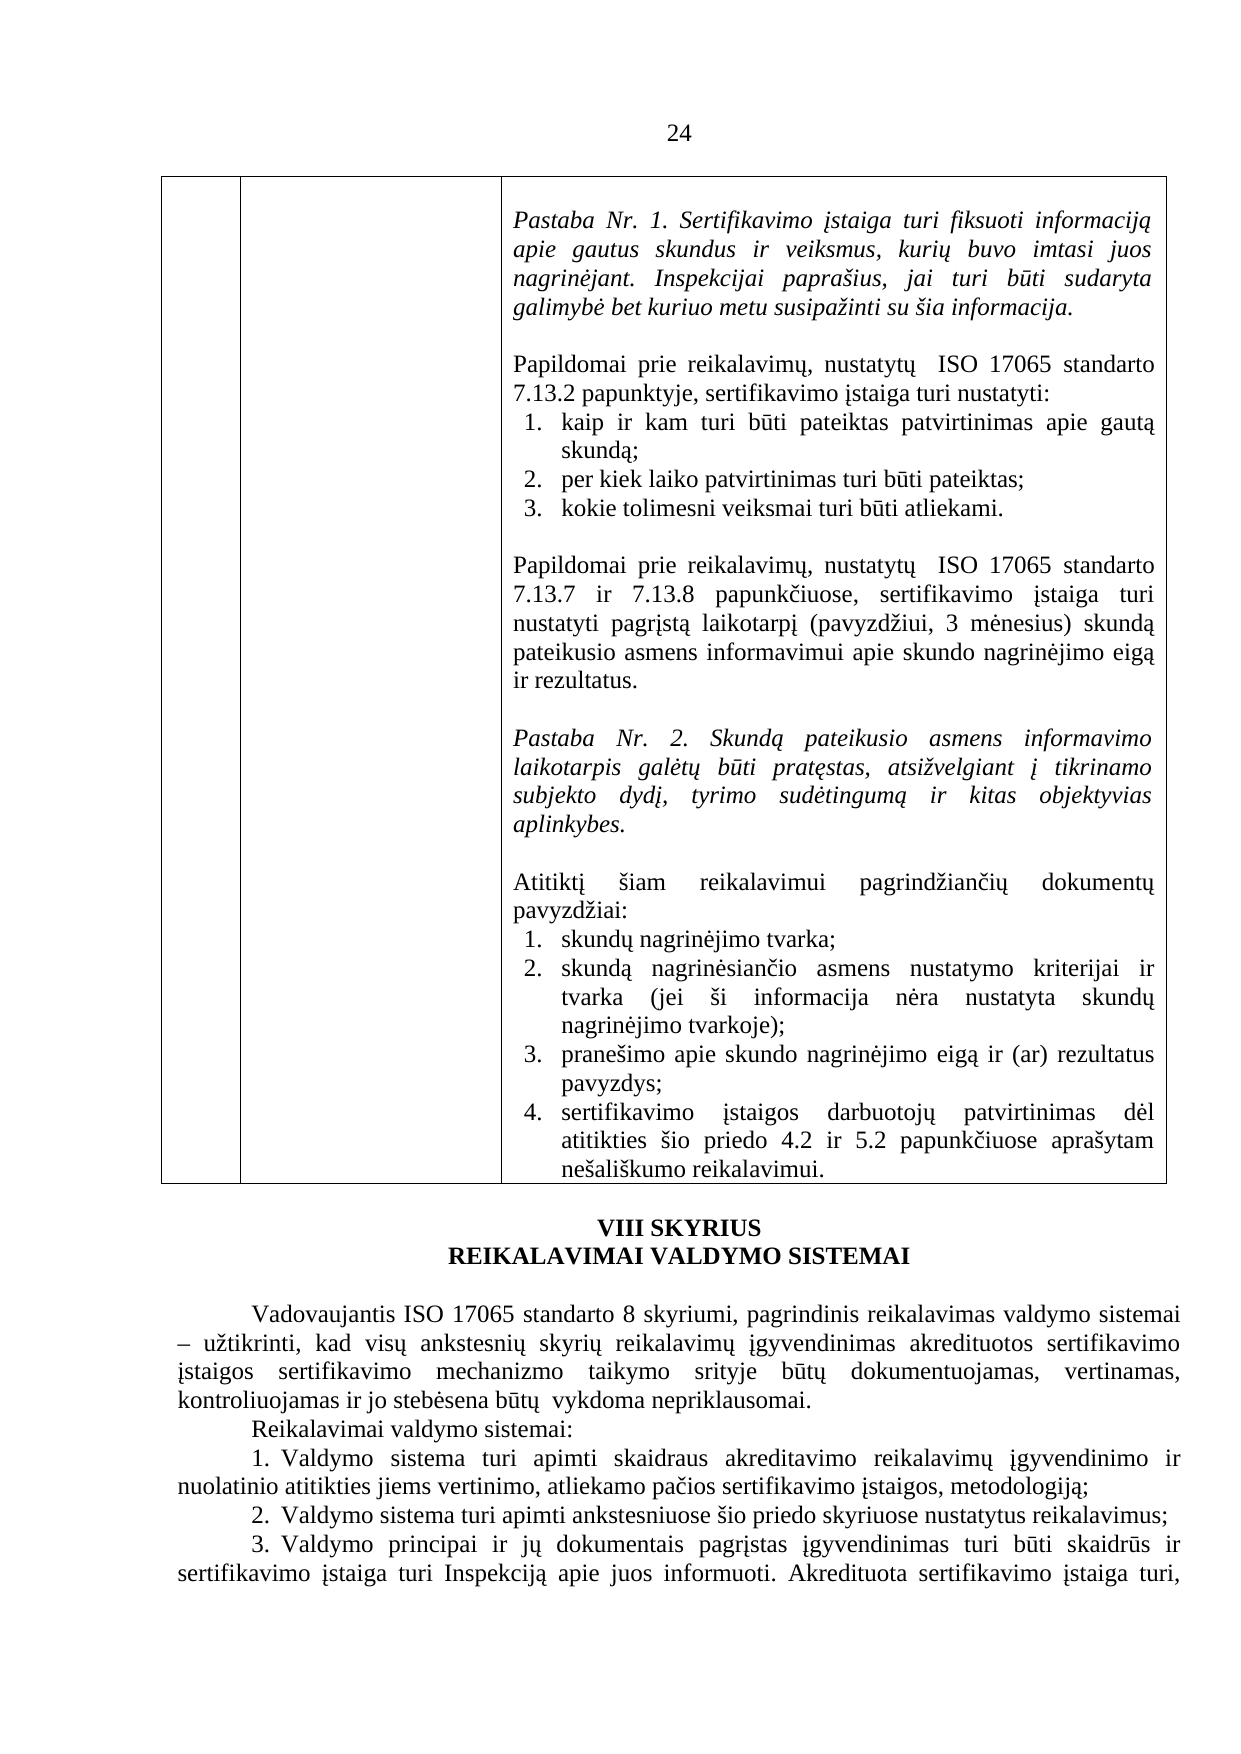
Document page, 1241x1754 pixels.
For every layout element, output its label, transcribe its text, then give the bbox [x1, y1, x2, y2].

table_cell [162, 177, 240, 1183]
text VIII SKYRIUS [177, 1213, 1181, 1241]
text Reikalavimai valdymo sistemai: [177, 1414, 1181, 1443]
text 3. Valdymo principai ir jų dokumentais pagrįstas įgyvendinimas turi būti skaidrūs ir sertifikavimo įstaiga turi Inspekciją apie juos informuoti. Akredituota sertifikavimo įstaiga turi, [177, 1529, 1181, 1586]
text 2. Valdymo sistema turi apimti ankstesniuose šio priedo skyriuose nustatytus reikalavimus; [177, 1500, 1181, 1529]
text Vadovaujantis ISO 17065 standarto 8 skyriumi, pagrindinis reikalavimas valdymo sistemai – užtikrinti, kad visų ankstesnių skyrių reikalavimų įgyvendinimas akredituotos sertifikavimo įstaigos sertifikavimo mechanizmo taikymo srityje būtų dokumentuojamas, vertinamas, kontroliuojamas ir jo stebėsena būtų vykdoma nepriklausomai. [177, 1299, 1181, 1414]
text REIKALAVIMAI VALDYMO SISTEMAI [177, 1241, 1181, 1270]
text 1. Valdymo sistema turi apimti skaidraus akreditavimo reikalavimų įgyvendinimo ir nuolatinio atitikties jiems vertinimo, atliekamo pačios sertifikavimo įstaigos, metodologiją; [177, 1443, 1181, 1500]
table_cell Pastaba Nr. 1. Sertifikavimo įstaiga turi fiksuoti informaciją apie gautus skundus ir veiksmus, kurių buvo imtasi juos nagrinėjant. Inspekcijai paprašius, jai turi būti sudaryta galimybė bet kuriuo metu susipažinti su šia informacija. Papildomai prie reikalavimų, nustatytų ISO 17065 standarto 7.13.2 papunktyje, sertifikavimo įstaiga turi nustatyti: 1. kaip ir kam turi būti pateiktas patvirtinimas apie gautą skundą; 2. per kiek laiko patvirtinimas turi būti pateiktas; 3. kokie tolimesni veiksmai turi būti atliekami. Papildomai prie reikalavimų, nustatytų ISO 17065 standarto 7.13.7 ir 7.13.8 papunkčiuose, sertifikavimo įstaiga turi nustatyti pagrįstą laikotarpį (pavyzdžiui, 3 mėnesius) skundą pateikusio asmens informavimui apie skundo nagrinėjimo eigą ir rezultatus. Pastaba Nr. 2. Skundą pateikusio asmens informavimo laikotarpis galėtų būti pratęstas, atsižvelgiant į tikrinamo subjekto dydį, tyrimo sudėtingumą ir kitas objektyvias aplinkybes. Atitiktį šiam reikalavimui pagrindžiančių dokumentų pavyzdžiai: 1. skundų nagrinėjimo tvarka; 2. skundą nagrinėsiančio asmens nustatymo kriterijai ir tvarka (jei ši informacija nėra nustatyta skundų nagrinėjimo tvarkoje); 3. pranešimo apie skundo nagrinėjimo eigą ir (ar) rezultatus pavyzdys; 4. sertifikavimo įstaigos darbuotojų patvirtinimas dėl atitikties šio priedo 4.2 ir 5.2 papunkčiuose aprašytam nešališkumo reikalavimui. [502, 177, 1166, 1183]
table_cell [241, 177, 501, 1183]
